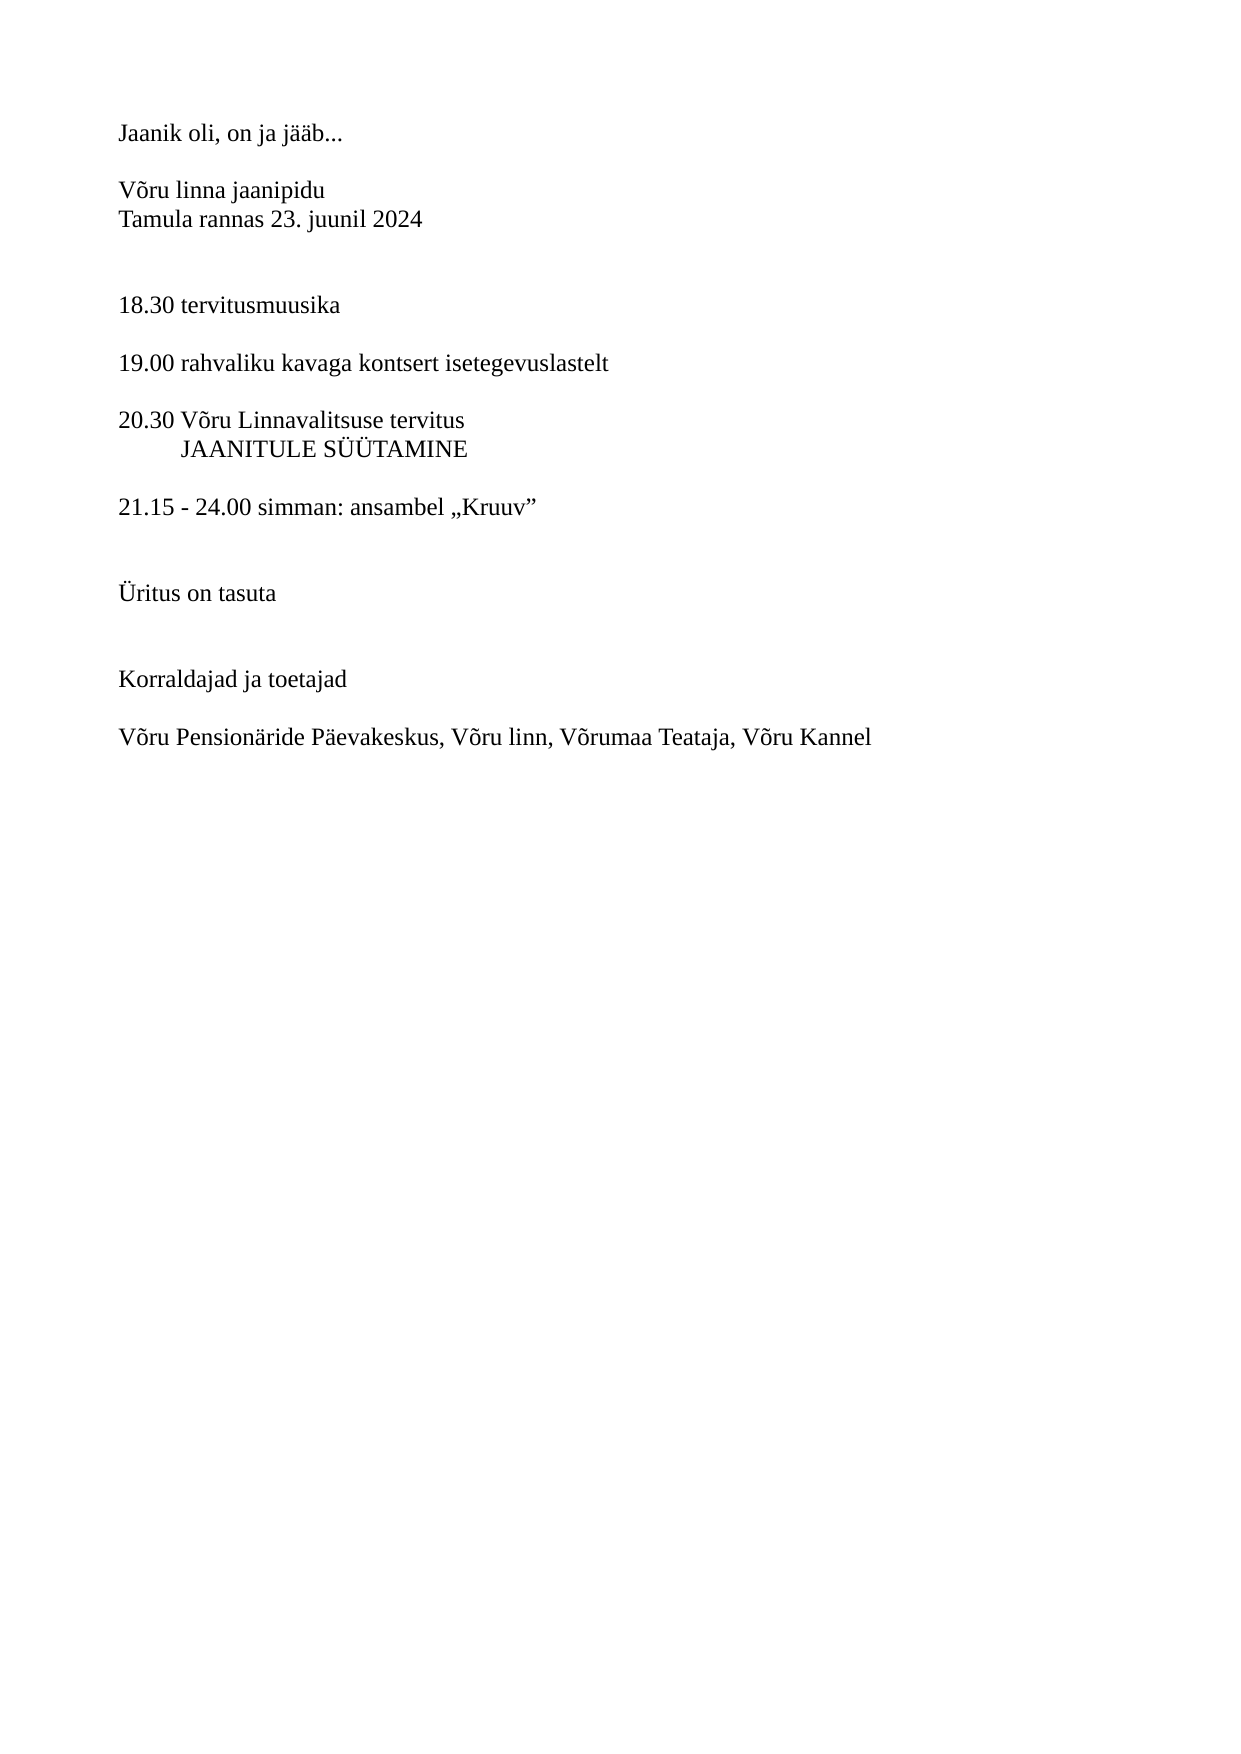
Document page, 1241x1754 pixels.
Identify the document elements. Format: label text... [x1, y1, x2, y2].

text Võru Pensionäride Päevakeskus, Võru linn, Võrumaa Teataja, Võru Kannel [118, 722, 1122, 751]
text 20.30 Võru Linnavalitsuse tervitus [118, 406, 1122, 434]
text Võru linna jaanipidu [118, 176, 1122, 204]
text Üritus on tasuta [118, 578, 1122, 607]
text JAANITULE SÜÜTAMINE [118, 434, 1122, 463]
text 21.15 - 24.00 simman: ansambel „Kruuv” [118, 492, 1122, 521]
text 18.30 tervitusmuusika [118, 291, 1122, 319]
text Korraldajad ja toetajad [118, 664, 1122, 693]
text Jaanik oli, on ja jääb... [118, 118, 1122, 147]
text Tamula rannas 23. juunil 2024 [118, 204, 1122, 233]
text 19.00 rahvaliku kavaga kontsert isetegevuslastelt [118, 348, 1122, 377]
